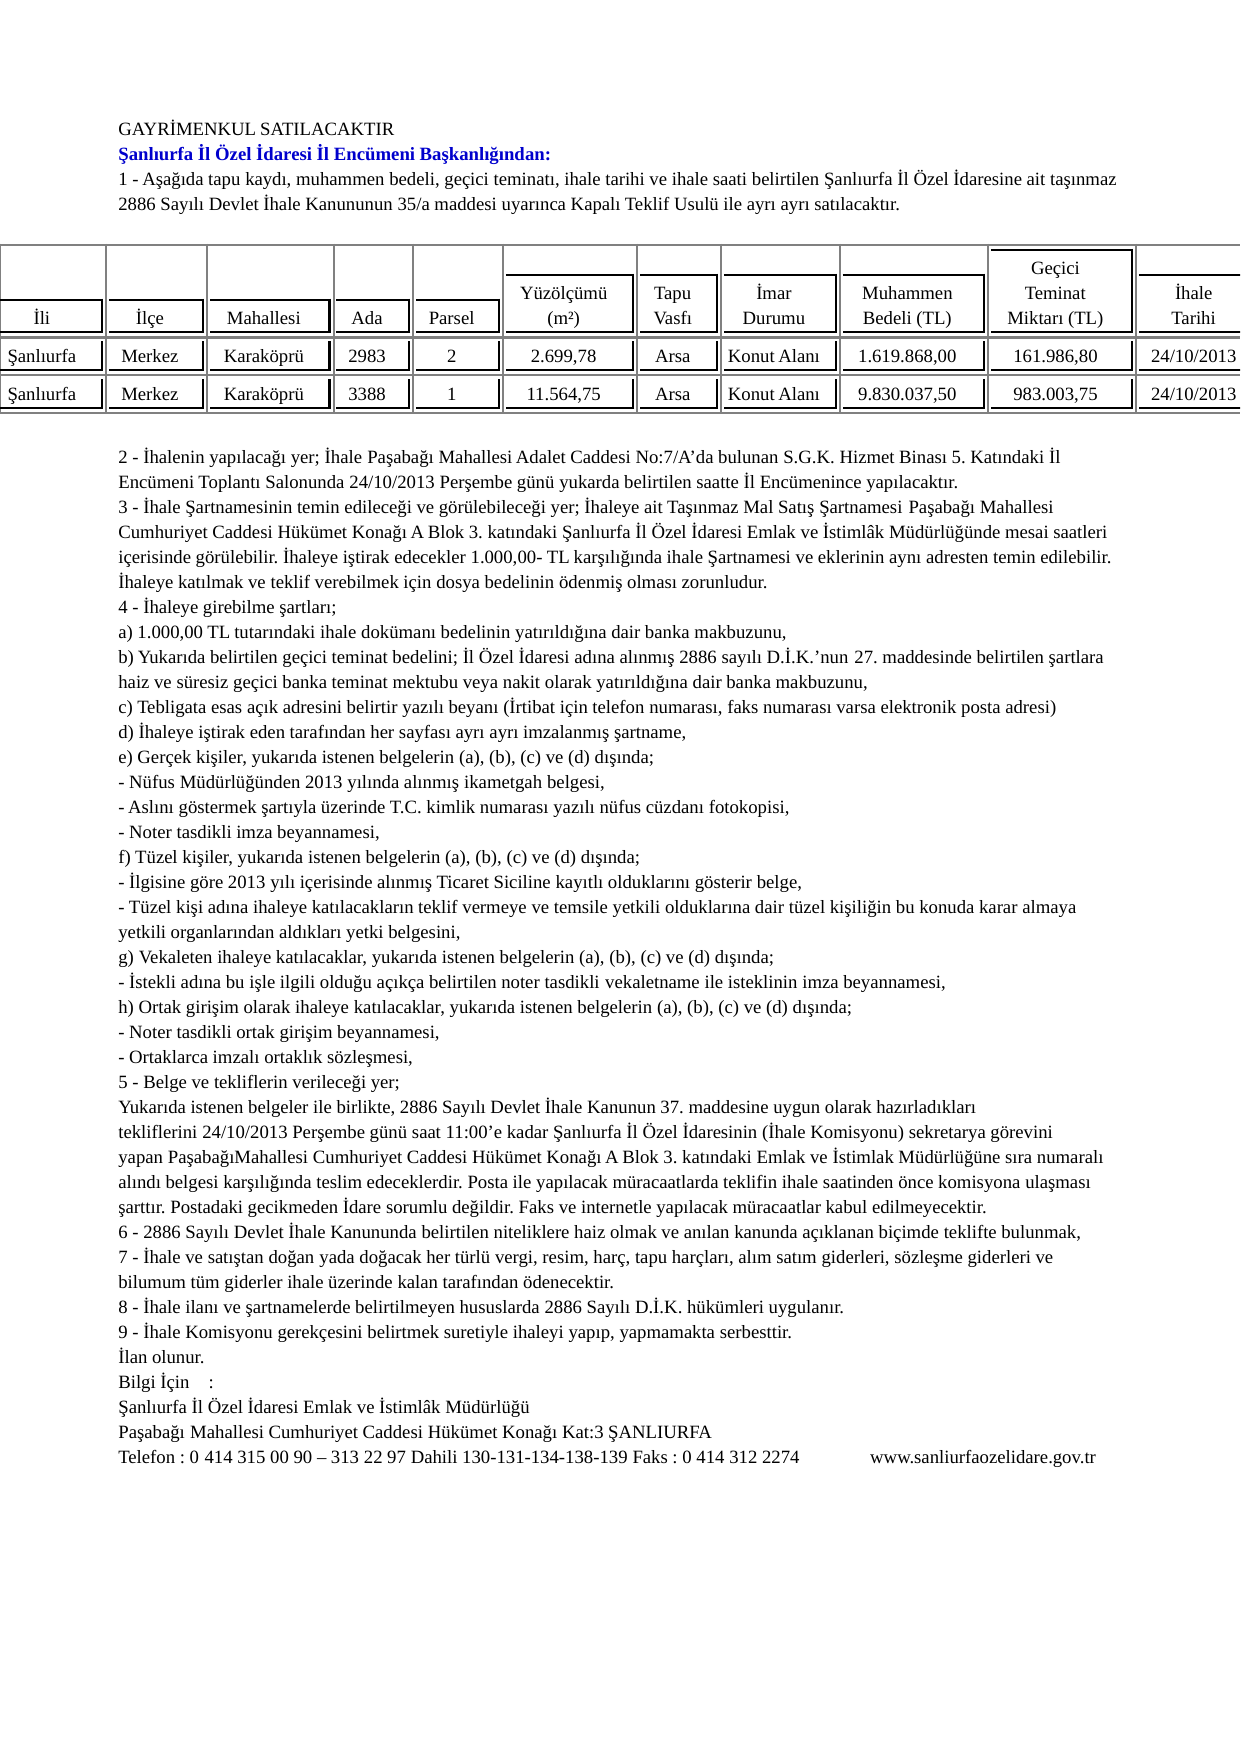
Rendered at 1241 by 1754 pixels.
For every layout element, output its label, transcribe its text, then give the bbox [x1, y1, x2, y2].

table_cell Arsa [638, 376, 720, 412]
table_header Yüzölçümü (m²) [504, 246, 636, 336]
text 4 - İhaleye girebilme şartları; [118, 593, 1122, 618]
table_cell 3388 [335, 376, 412, 412]
text 2 - İhalenin yapılacağı yer; İhale Paşabağı Mahallesi Adalet Caddesi No:7/A’da bulunan S.G.K. Hizmet Binası 5. Katındaki İl Encümeni Toplantı Salonunda 24/10/2013 Perşembe günü yukarda belirtilen saatte İl Encümenince yapılacaktır. [118, 443, 1122, 493]
table_cell 24/10/2013 [1137, 376, 1240, 412]
text 7 - İhale ve satıştan doğan yada doğacak her türlü vergi, resim, harç, tapu harçları, alım satım giderleri, sözleşme giderleri ve bilumum tüm giderler ihale üzerinde kalan tarafından ödenecektir. [118, 1243, 1122, 1293]
table_header Mahallesi [208, 246, 333, 336]
text - Nüfus Müdürlüğünden 2013 yılında alınmış ikametgah belgesi, [118, 768, 1122, 793]
text Şanlıurfa İl Özel İdaresi Emlak ve İstimlâk Müdürlüğü [118, 1393, 1122, 1418]
text - Noter tasdikli ortak girişim beyannamesi, [118, 1018, 1122, 1043]
table_cell Konut Alanı [722, 339, 839, 374]
text f) Tüzel kişiler, yukarıda istenen belgelerin (a), (b), (c) ve (d) dışında; [118, 843, 1122, 868]
table_cell Karaköprü [208, 339, 333, 374]
table_cell 24/10/2013 [1137, 339, 1240, 374]
text b) Yukarıda belirtilen geçici teminat bedelini; İl Özel İdaresi adına alınmış 2886 sayılı D.İ.K.’nun 27. maddesinde belirtilen şartlara haiz ve süresiz geçici banka teminat mektubu veya nakit olarak yatırıldığına dair banka makbuzunu, [118, 643, 1122, 693]
table_cell 161.986,80 [989, 339, 1135, 374]
text 5 - Belge ve tekliflerin verileceği yer; [118, 1068, 1122, 1093]
table_cell 2.699,78 [504, 339, 636, 374]
text d) İhaleye iştirak eden tarafından her sayfası ayrı ayrı imzalanmış şartname, [118, 718, 1122, 743]
table_cell 1 [414, 376, 502, 412]
text 1 - Aşağıda tapu kaydı, muhammen bedeli, geçici teminatı, ihale tarihi ve ihale saati belirtilen Şanlıurfa İl Özel İdaresine ait taşınmaz 2886 Sayılı Devlet İhale Kanununun 35/a maddesi uyarınca Kapalı Teklif Usulü ile ayrı ayrı satılacaktır. [118, 165, 1122, 215]
text İlan olunur. [118, 1343, 1122, 1368]
table_header Tapu Vasfı [638, 246, 720, 336]
text 6 - 2886 Sayılı Devlet İhale Kanununda belirtilen niteliklere haiz olmak ve anılan kanunda açıklanan biçimde teklifte bulunmak, [118, 1218, 1122, 1243]
table_cell Şanlıurfa [1, 339, 105, 374]
text - Noter tasdikli imza beyannamesi, [118, 818, 1122, 843]
text Şanlıurfa İl Özel İdaresi İl Encümeni Başkanlığından: [118, 140, 1122, 165]
table_header Ada [335, 246, 412, 336]
text Bilgi İçin : [118, 1368, 1122, 1393]
text - İlgisine göre 2013 yılı içerisinde alınmış Ticaret Siciline kayıtlı olduklarını gösterir belge, [118, 868, 1122, 893]
table_cell Konut Alanı [722, 376, 839, 412]
text 3 - İhale Şartnamesinin temin edileceği ve görülebileceği yer; İhaleye ait Taşınmaz Mal Satış Şartnamesi Paşabağı Mahallesi Cumhuriyet Caddesi Hükümet Konağı A Blok 3. katındaki Şanlıurfa İl Özel İdaresi Emlak ve İstimlâk Müdürlüğünde mesai saatleri içerisinde görülebilir. İhaleye iştirak edecekler 1.000,00- TL karşılığında ihale Şartnamesi ve eklerinin aynı adresten temin edilebilir. İhaleye katılmak ve teklif verebilmek için dosya bedelinin ödenmiş olması zorunludur. [118, 493, 1122, 593]
table_header İmar Durumu [722, 246, 839, 336]
table_cell Arsa [638, 339, 720, 374]
text e) Gerçek kişiler, yukarıda istenen belgelerin (a), (b), (c) ve (d) dışında; [118, 743, 1122, 768]
table_cell Karaköprü [208, 376, 333, 412]
table_header Parsel [414, 246, 502, 336]
table_cell Şanlıurfa [1, 376, 105, 412]
text Paşabağı Mahallesi Cumhuriyet Caddesi Hükümet Konağı Kat:3 ŞANLIURFA [118, 1418, 1122, 1443]
text c) Tebligata esas açık adresini belirtir yazılı beyanı (İrtibat için telefon numarası, faks numarası varsa elektronik posta adresi) [118, 693, 1122, 718]
table_header Muhammen Bedeli (TL) [841, 246, 987, 336]
text a) 1.000,00 TL tutarındaki ihale dokümanı bedelinin yatırıldığına dair banka makbuzunu, [118, 618, 1122, 643]
text - Aslını göstermek şartıyla üzerinde T.C. kimlik numarası yazılı nüfus cüzdanı fotokopisi, [118, 793, 1122, 818]
table_cell Merkez [107, 339, 206, 374]
text GAYRİMENKUL SATILACAKTIR [118, 118, 1122, 140]
table_header İhale Tarihi [1137, 246, 1240, 336]
table_cell 2983 [335, 339, 412, 374]
text 8 - İhale ilanı ve şartnamelerde belirtilmeyen hususlarda 2886 Sayılı D.İ.K. hükümleri uygulanır. [118, 1293, 1122, 1318]
table_header Geçici Teminat Miktarı (TL) [989, 246, 1135, 336]
text Telefon : 0 414 315 00 90 – 313 22 97 Dahili 130-131-134-138-139 Faks : 0 414 312 2274 www.sanliurfaozelidare.gov.tr [118, 1443, 1122, 1468]
table_cell 983.003,75 [989, 376, 1135, 412]
table_header İli [1, 246, 105, 336]
table_cell 1.619.868,00 [841, 339, 987, 374]
table_cell 2 [414, 339, 502, 374]
text Yukarıda istenen belgeler ile birlikte, 2886 Sayılı Devlet İhale Kanunun 37. maddesine uygun olarak hazırladıkları tekliflerini 24/10/2013 Perşembe günü saat 11:00’e kadar Şanlıurfa İl Özel İdaresinin (İhale Komisyonu) sekretarya görevini yapan PaşabağıMahallesi Cumhuriyet Caddesi Hükümet Konağı A Blok 3. katındaki Emlak ve İstimlak Müdürlüğüne sıra numaralı alındı belgesi karşılığında teslim edeceklerdir. Posta ile yapılacak müracaatlarda teklifin ihale saatinden önce komisyona ulaşması şarttır. Postadaki gecikmeden İdare sorumlu değildir. Faks ve internetle yapılacak müracaatlar kabul edilmeyecektir. [118, 1093, 1122, 1218]
text h) Ortak girişim olarak ihaleye katılacaklar, yukarıda istenen belgelerin (a), (b), (c) ve (d) dışında; [118, 993, 1122, 1018]
text - Ortaklarca imzalı ortaklık sözleşmesi, [118, 1043, 1122, 1068]
text g) Vekaleten ihaleye katılacaklar, yukarıda istenen belgelerin (a), (b), (c) ve (d) dışında; [118, 943, 1122, 968]
text - Tüzel kişi adına ihaleye katılacakların teklif vermeye ve temsile yetkili olduklarına dair tüzel kişiliğin bu konuda karar almaya yetkili organlarından aldıkları yetki belgesini, [118, 893, 1122, 943]
text - İstekli adına bu işle ilgili olduğu açıkça belirtilen noter tasdikli vekaletname ile isteklinin imza beyannamesi, [118, 968, 1122, 993]
table_cell 11.564,75 [504, 376, 636, 412]
table_header İlçe [107, 246, 206, 336]
text 9 - İhale Komisyonu gerekçesini belirtmek suretiyle ihaleyi yapıp, yapmamakta serbesttir. [118, 1318, 1122, 1343]
table_cell 9.830.037,50 [841, 376, 987, 412]
table_cell Merkez [107, 376, 206, 412]
